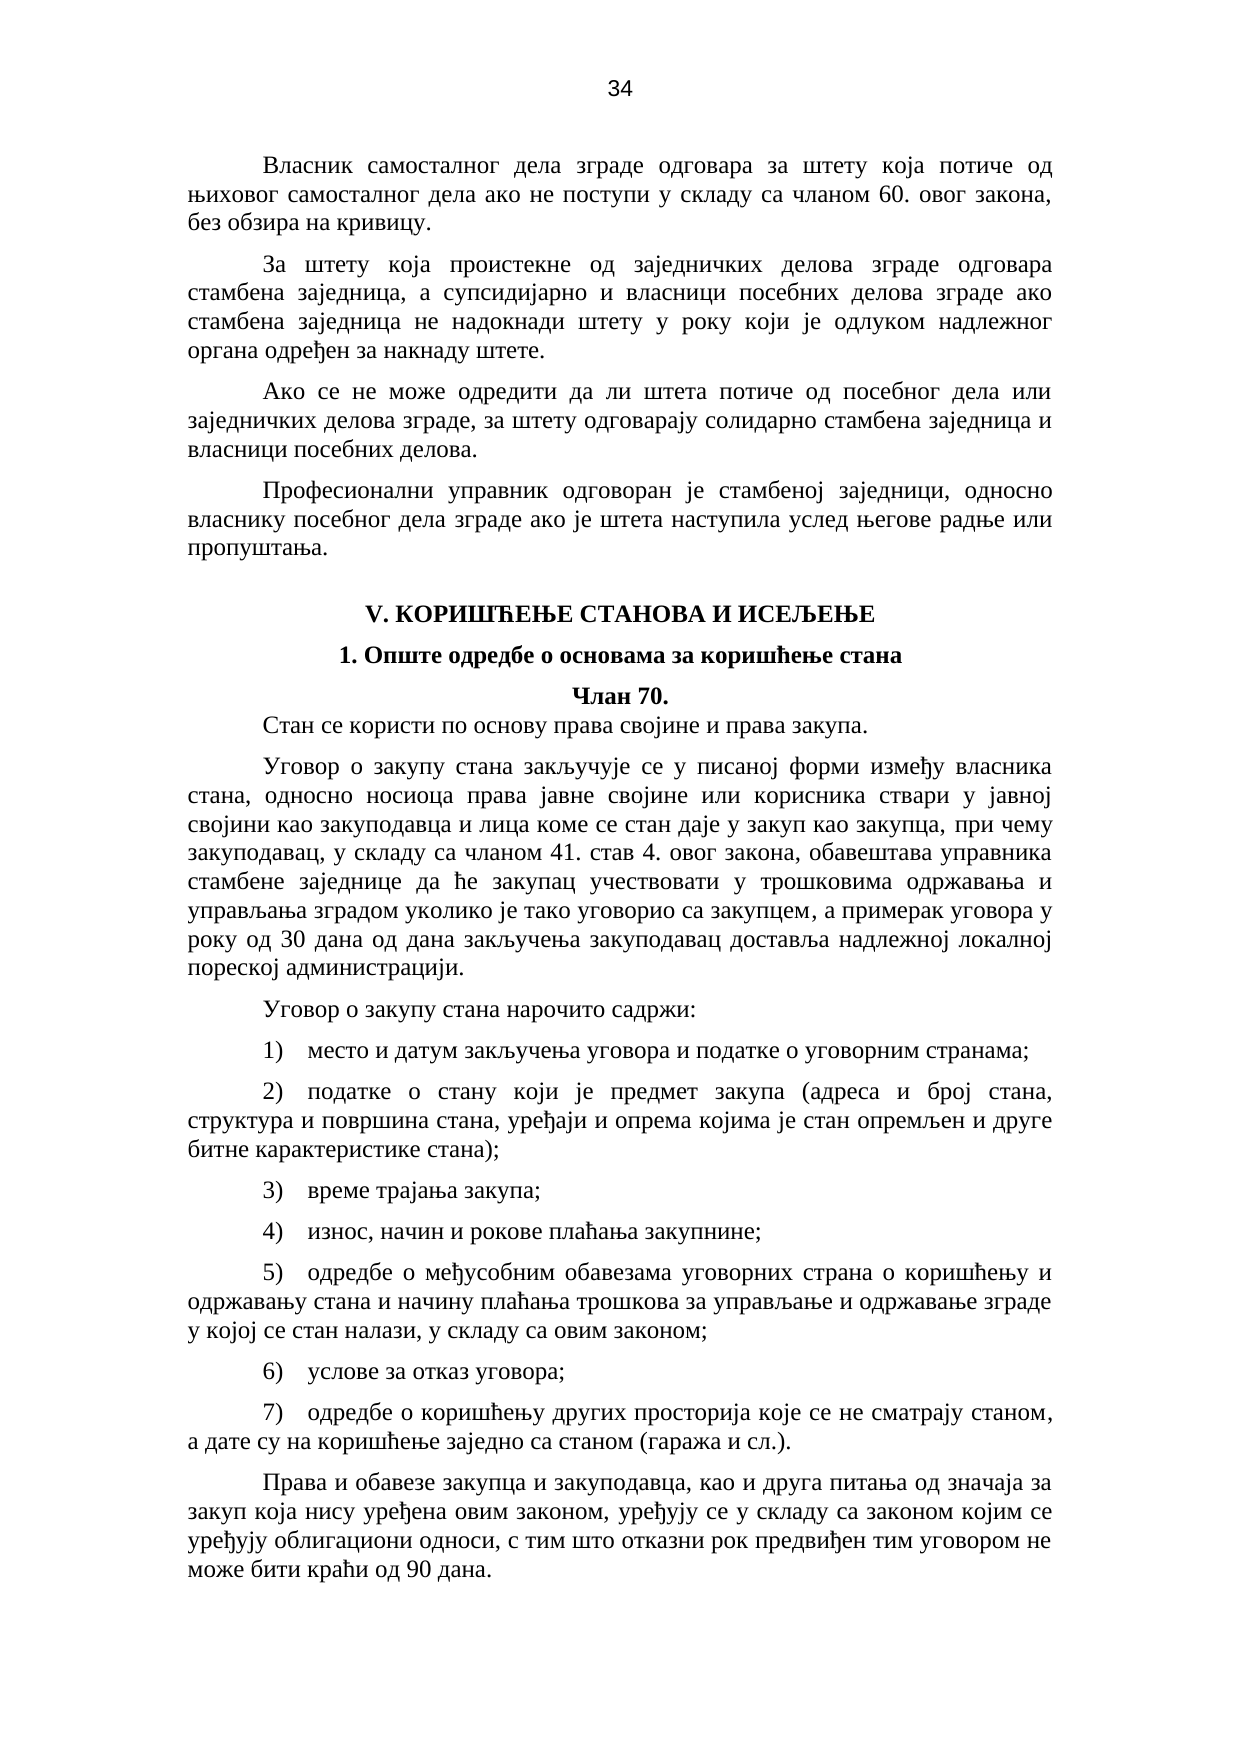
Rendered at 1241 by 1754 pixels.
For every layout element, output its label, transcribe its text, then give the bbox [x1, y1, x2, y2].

list 2) податке о стану који је предмет закупа (адреса и број стана, структура и површина стана, уређаји и опрема којима је стан опремљен и друге битне карактеристике стана); [187, 1076, 1053, 1162]
text Права и обавезе закупца и закуподавца, као и друга питања од значаја за закуп која нису уређена овим законом, уређују се у складу са законом којим се уређују облигациони односи, с тим што отказни рок предвиђен тим уговором не може бити краћи од 90 дана. [187, 1467, 1053, 1582]
list 1) место и датум закључења уговора и податке о уговорним странама; [187, 1035, 1053, 1064]
list 5) одредбе о међусобним обавезама уговорних страна о коришћењу и одржавању стана и начину плаћања трошкова за управљање и одржавање зграде у којој се стан налази, у складу са овим законом; [187, 1257, 1053, 1344]
text Ако се не може одредити да ли штета потиче од посебног дела или заједничких делова зграде, за штету одговарају солидарно стамбена заједница и власници посебних делова. [187, 376, 1053, 462]
text 1. Опште одредбе о основама за коришћење стана [262, 640, 978, 669]
text Власник самосталног дела зграде одговара за штету која потиче од њиховог самосталног дела ако не поступи у складу са чланом 60. овог закона, без обзира на кривицу. [187, 150, 1053, 236]
text Уговор о закупу стана нарочито садржи: [187, 994, 1053, 1022]
text За штету која проистекне од заједничких делова зграде одговара стамбена заједница, а супсидијарно и власници посебних делова зграде ако стамбена заједница не надокнади штету у року који је одлуком надлежног органа одређен за накнаду штете. [187, 249, 1053, 364]
text Стан се користи по основу права својине и права закупа. [187, 710, 1053, 739]
text Уговор о закупу стана закључује се у писаној форми између власника стана, односно носиоца права јавне својине или корисника ствари у јавној својини као закуподавца и лица коме се стан даје у закуп као закупца, при чему закуподавац, у складу са чланом 41. став 4. овог закона, обавештава управника стамбене заједнице да ће закупац учествовати у трошковима одржавања и управљања зградом уколико је тако уговорио са закупцем, а примерак уговора у року од 30 дана од дана закључења закуподавац доставља надлежној локалној пореској администрацији. [187, 751, 1053, 981]
text V. КОРИШЋЕЊЕ СТАНОВА И ИСЕЉЕЊЕ [262, 599, 978, 627]
text Професионални управник одговоран је стамбеној заједници, односно власнику посебног дела зграде ако је штета наступила услед његове радње или пропуштања. [187, 475, 1053, 561]
list 4) износ, начин и рокове плаћања закупнине; [187, 1216, 1053, 1245]
text Члан 70. [262, 681, 978, 710]
list 7) одредбе о коришћењу других просторија које се не сматрају станом, а дате су на коришћење заједно са станом (гаража и сл.). [187, 1397, 1053, 1455]
list 3) време трајања закупа; [187, 1175, 1053, 1204]
list 6) услове за отказ уговора; [187, 1356, 1053, 1385]
